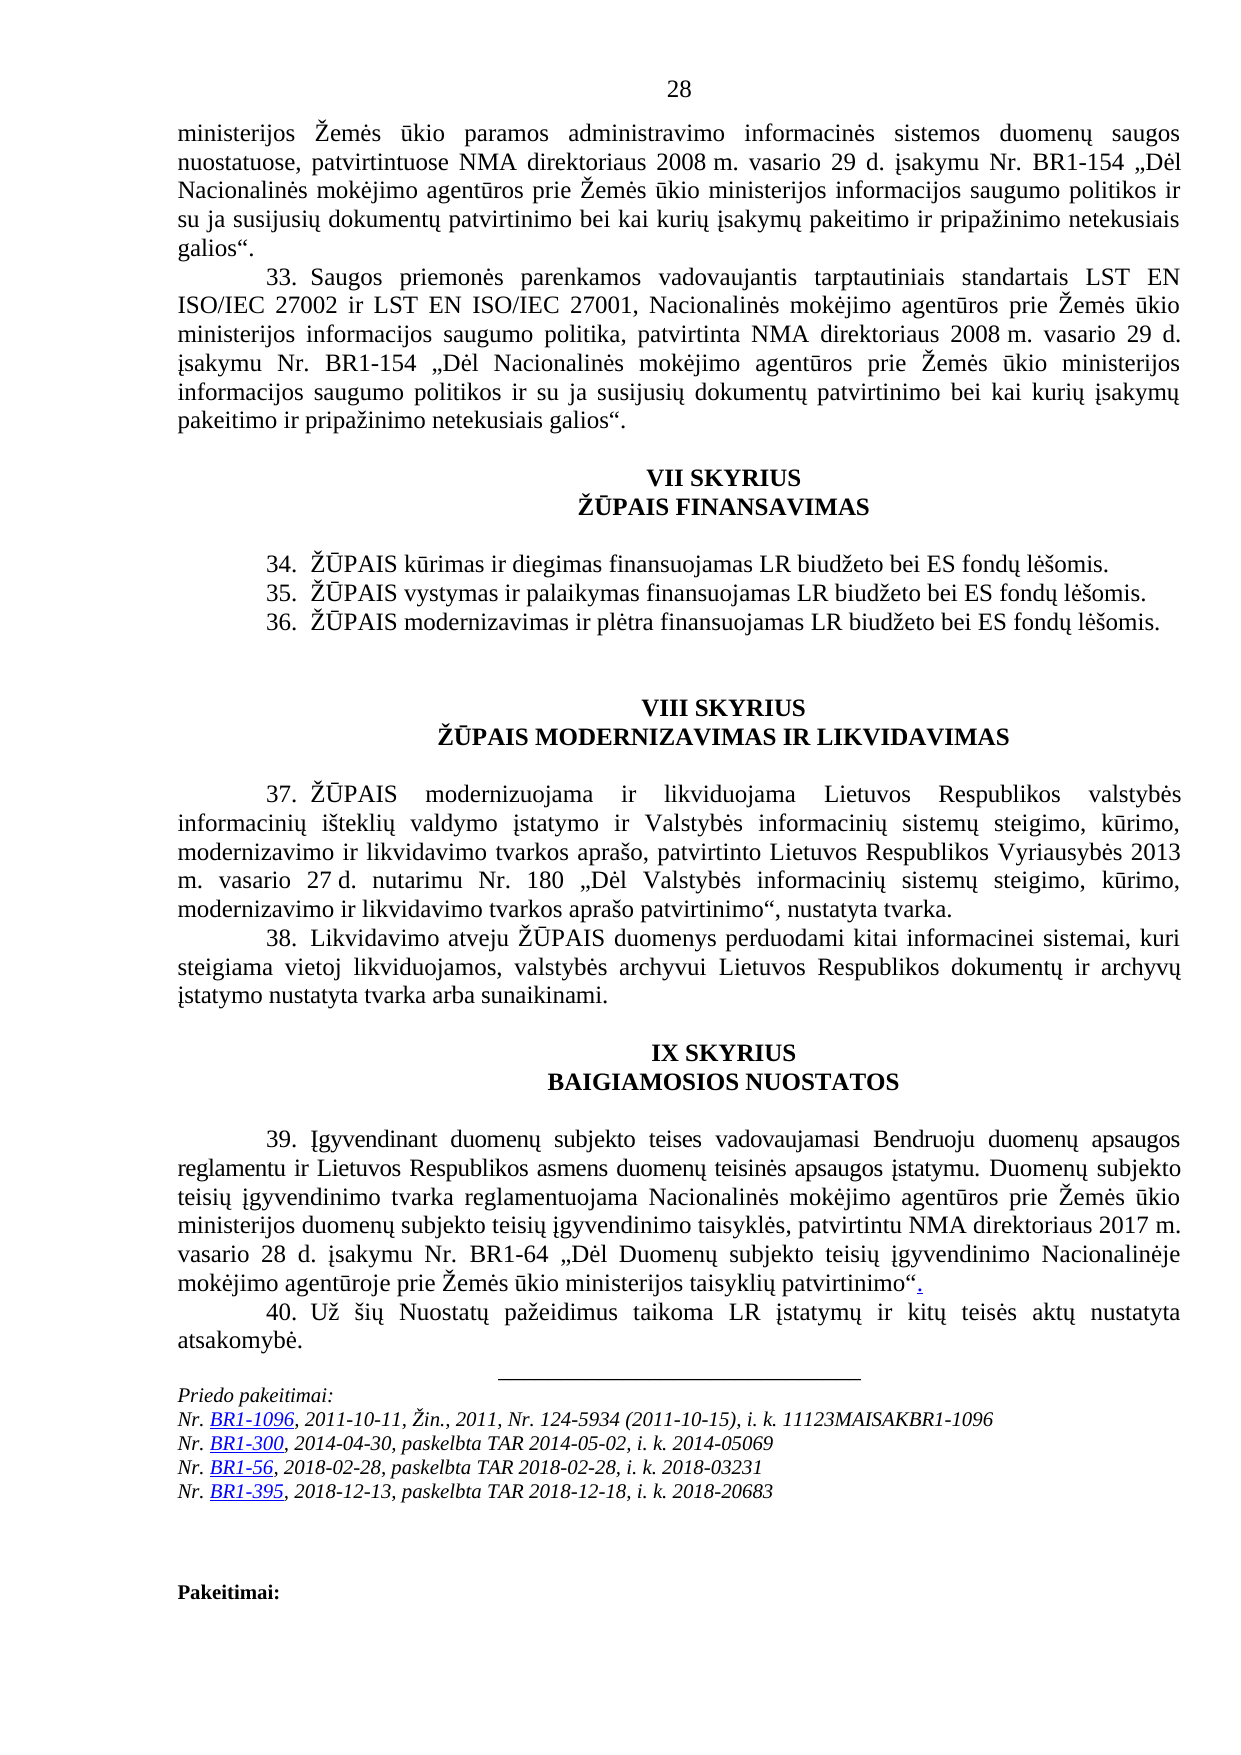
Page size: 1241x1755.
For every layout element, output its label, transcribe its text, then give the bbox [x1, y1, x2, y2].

text 37. ŽŪPAIS modernizuojama ir likviduojama Lietuvos Respublikos valstybės informacinių išteklių valdymo įstatymo ir Valstybės informacinių sistemų steigimo, kūrimo, modernizavimo ir likvidavimo tvarkos aprašo, patvirtinto Lietuvos Respublikos Vyriausybės 2013 m. vasario 27 d. nutarimu Nr. 180 „Dėl Valstybės informacinių sistemų steigimo, kūrimo, modernizavimo ir likvidavimo tvarkos aprašo patvirtinimo“, nustatyta tvarka. [177, 779, 1181, 923]
text _____________________________ [177, 1354, 1181, 1383]
text 34. ŽŪPAIS kūrimas ir diegimas finansuojamas LR biudžeto bei ES fondų lėšomis. [177, 549, 1181, 578]
text Pakeitimai: [177, 1580, 1181, 1604]
text VII SKYRIUS [177, 463, 1181, 492]
text Nr. BR1-1096, 2011-10-11, Žin., 2011, Nr. 124-5934 (2011-10-15), i. k. 11123MAISAKBR1-1096 [177, 1407, 1181, 1431]
text ŽŪPAIS Finansavimas [177, 492, 1181, 521]
text 33. Saugos priemonės parenkamos vadovaujantis tarptautiniais standartais LST EN ISO/IEC 27002 ir LST EN ISO/IEC 27001, Nacionalinės mokėjimo agentūros prie Žemės ūkio ministerijos informacijos saugumo politika, patvirtinta NMA direktoriaus 2008 m. vasario 29 d. įsakymu Nr. BR1-154 „Dėl Nacionalinės mokėjimo agentūros prie Žemės ūkio ministerijos informacijos saugumo politikos ir su ja susijusių dokumentų patvirtinimo bei kai kurių įsakymų pakeitimo ir pripažinimo netekusiais galios“. [177, 262, 1181, 434]
text Nr. BR1-300, 2014-04-30, paskelbta TAR 2014-05-02, i. k. 2014-05069 [177, 1431, 1181, 1455]
text 40. Už šių Nuostatų pažeidimus taikoma LR įstatymų ir kitų teisės aktų nustatyta atsakomybė. [177, 1297, 1181, 1354]
text 39. Įgyvendinant duomenų subjekto teises vadovaujamasi Bendruoju duomenų apsaugos reglamentu ir Lietuvos Respublikos asmens duomenų teisinės apsaugos įstatymu. Duomenų subjekto teisių įgyvendinimo tvarka reglamentuojama Nacionalinės mokėjimo agentūros prie Žemės ūkio ministerijos duomenų subjekto teisių įgyvendinimo taisyklės, patvirtintu NMA direktoriaus 2017 m. vasario 28 d. įsakymu Nr. BR1-64 „Dėl Duomenų subjekto teisių įgyvendinimo Nacionalinėje mokėjimo agentūroje prie Žemės ūkio ministerijos taisyklių patvirtinimo“. [177, 1124, 1181, 1297]
text 38. Likvidavimo atveju ŽŪPAIS duomenys perduodami kitai informacinei sistemai, kuri steigiama vietoj likviduojamos, valstybės archyvui Lietuvos Respublikos dokumentų ir archyvų įstatymo nustatyta tvarka arba sunaikinami. [177, 923, 1181, 1009]
text Priedo pakeitimai: [177, 1383, 1181, 1407]
text VIII SKYRIUS [177, 693, 1181, 722]
text BAIGIAMOSIOS NUOSTATOS [177, 1067, 1181, 1096]
text ministerijos Žemės ūkio paramos administravimo informacinės sistemos duomenų saugos nuostatuose, patvirtintuose NMA direktoriaus 2008 m. vasario 29 d. įsakymu Nr. BR1-154 „Dėl Nacionalinės mokėjimo agentūros prie Žemės ūkio ministerijos informacijos saugumo politikos ir su ja susijusių dokumentų patvirtinimo bei kai kurių įsakymų pakeitimo ir pripažinimo netekusiais galios“. [177, 118, 1181, 262]
text IX SKYRIUS [177, 1038, 1181, 1067]
text Nr. BR1-56, 2018-02-28, paskelbta TAR 2018-02-28, i. k. 2018-03231 [177, 1455, 1181, 1479]
text 36. ŽŪPAIS modernizavimas ir plėtra finansuojamas LR biudžeto bei ES fondų lėšomis. [177, 607, 1181, 636]
text 35. ŽŪPAIS vystymas ir palaikymas finansuojamas LR biudžeto bei ES fondų lėšomis. [177, 578, 1181, 607]
text Nr. BR1-395, 2018-12-13, paskelbta TAR 2018-12-18, i. k. 2018-20683 [177, 1479, 1181, 1503]
text ŽŪPAIS MODERNIZAVIMAS IR LIKVIDAVIMAS [177, 722, 1181, 751]
